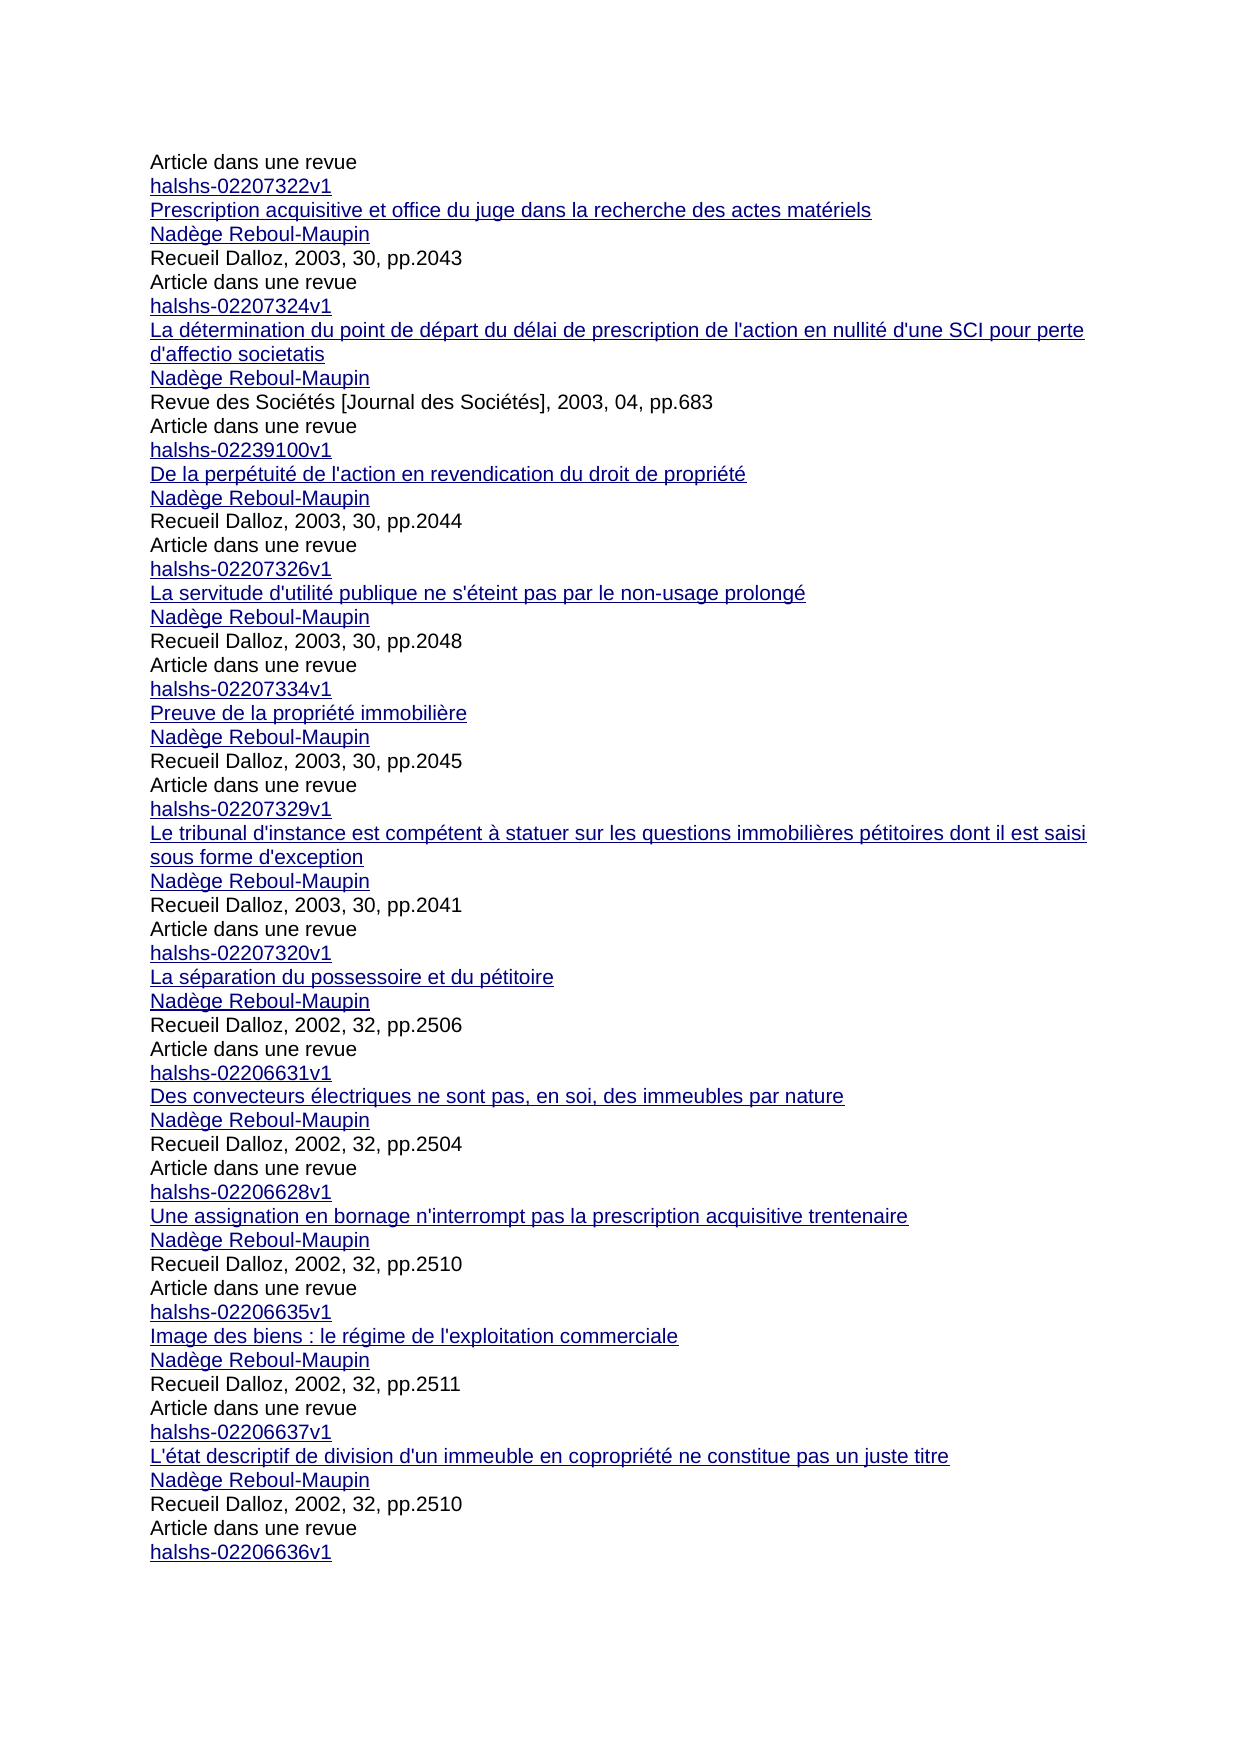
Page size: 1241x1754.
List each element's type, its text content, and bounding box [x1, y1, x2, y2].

table_cell Des convecteurs électriques ne sont pas, en soi, des immeubles par nature Nadège Reboul-Maupin Recueil Dalloz, 2002, 32, pp.2504 Article dans une revue halshs-02206628v1 [150, 1084, 1090, 1204]
table_cell La séparation du possessoire et du pétitoire Nadège Reboul-Maupin Recueil Dalloz, 2002, 32, pp.2506 Article dans une revue halshs-02206631v1 [150, 965, 1090, 1084]
table_cell L'état descriptif de division d'un immeuble en copropriété ne constitue pas un juste titre Nadège Reboul-Maupin Recueil Dalloz, 2002, 32, pp.2510 Article dans une revue halshs-02206636v1 [150, 1444, 1090, 1563]
table_cell Image des biens : le régime de l'exploitation commerciale Nadège Reboul-Maupin Recueil Dalloz, 2002, 32, pp.2511 Article dans une revue halshs-02206637v1 [150, 1324, 1090, 1444]
table_cell Preuve de la propriété immobilière Nadège Reboul-Maupin Recueil Dalloz, 2003, 30, pp.2045 Article dans une revue halshs-02207329v1 [150, 701, 1090, 821]
table_cell De la perpétuité de l'action en revendication du droit de propriété Nadège Reboul-Maupin Recueil Dalloz, 2003, 30, pp.2044 Article dans une revue halshs-02207326v1 [150, 461, 1090, 581]
table_cell La servitude d'utilité publique ne s'éteint pas par le non-usage prolongé Nadège Reboul-Maupin Recueil Dalloz, 2003, 30, pp.2048 Article dans une revue halshs-02207334v1 [150, 581, 1090, 701]
table_cell La détermination du point de départ du délai de prescription de l'action en nullité d'une SCI pour perte d'affectio societatis Nadège Reboul-Maupin Revue des Sociétés [Journal des Sociétés], 2003, 04, pp.683 Article dans une revue halshs-02239100v1 [150, 318, 1090, 461]
table_cell Le tribunal d'instance est compétent à statuer sur les questions immobilières pétitoires dont il est saisi sous forme d'exception Nadège Reboul-Maupin Recueil Dalloz, 2003, 30, pp.2041 Article dans une revue halshs-02207320v1 [150, 821, 1090, 964]
table_cell Article dans une revue halshs-02207322v1 [150, 150, 1090, 198]
table_cell Prescription acquisitive et office du juge dans la recherche des actes matériels Nadège Reboul-Maupin Recueil Dalloz, 2003, 30, pp.2043 Article dans une revue halshs-02207324v1 [150, 198, 1090, 318]
table_cell Une assignation en bornage n'interrompt pas la prescription acquisitive trentenaire Nadège Reboul-Maupin Recueil Dalloz, 2002, 32, pp.2510 Article dans une revue halshs-02206635v1 [150, 1204, 1090, 1324]
